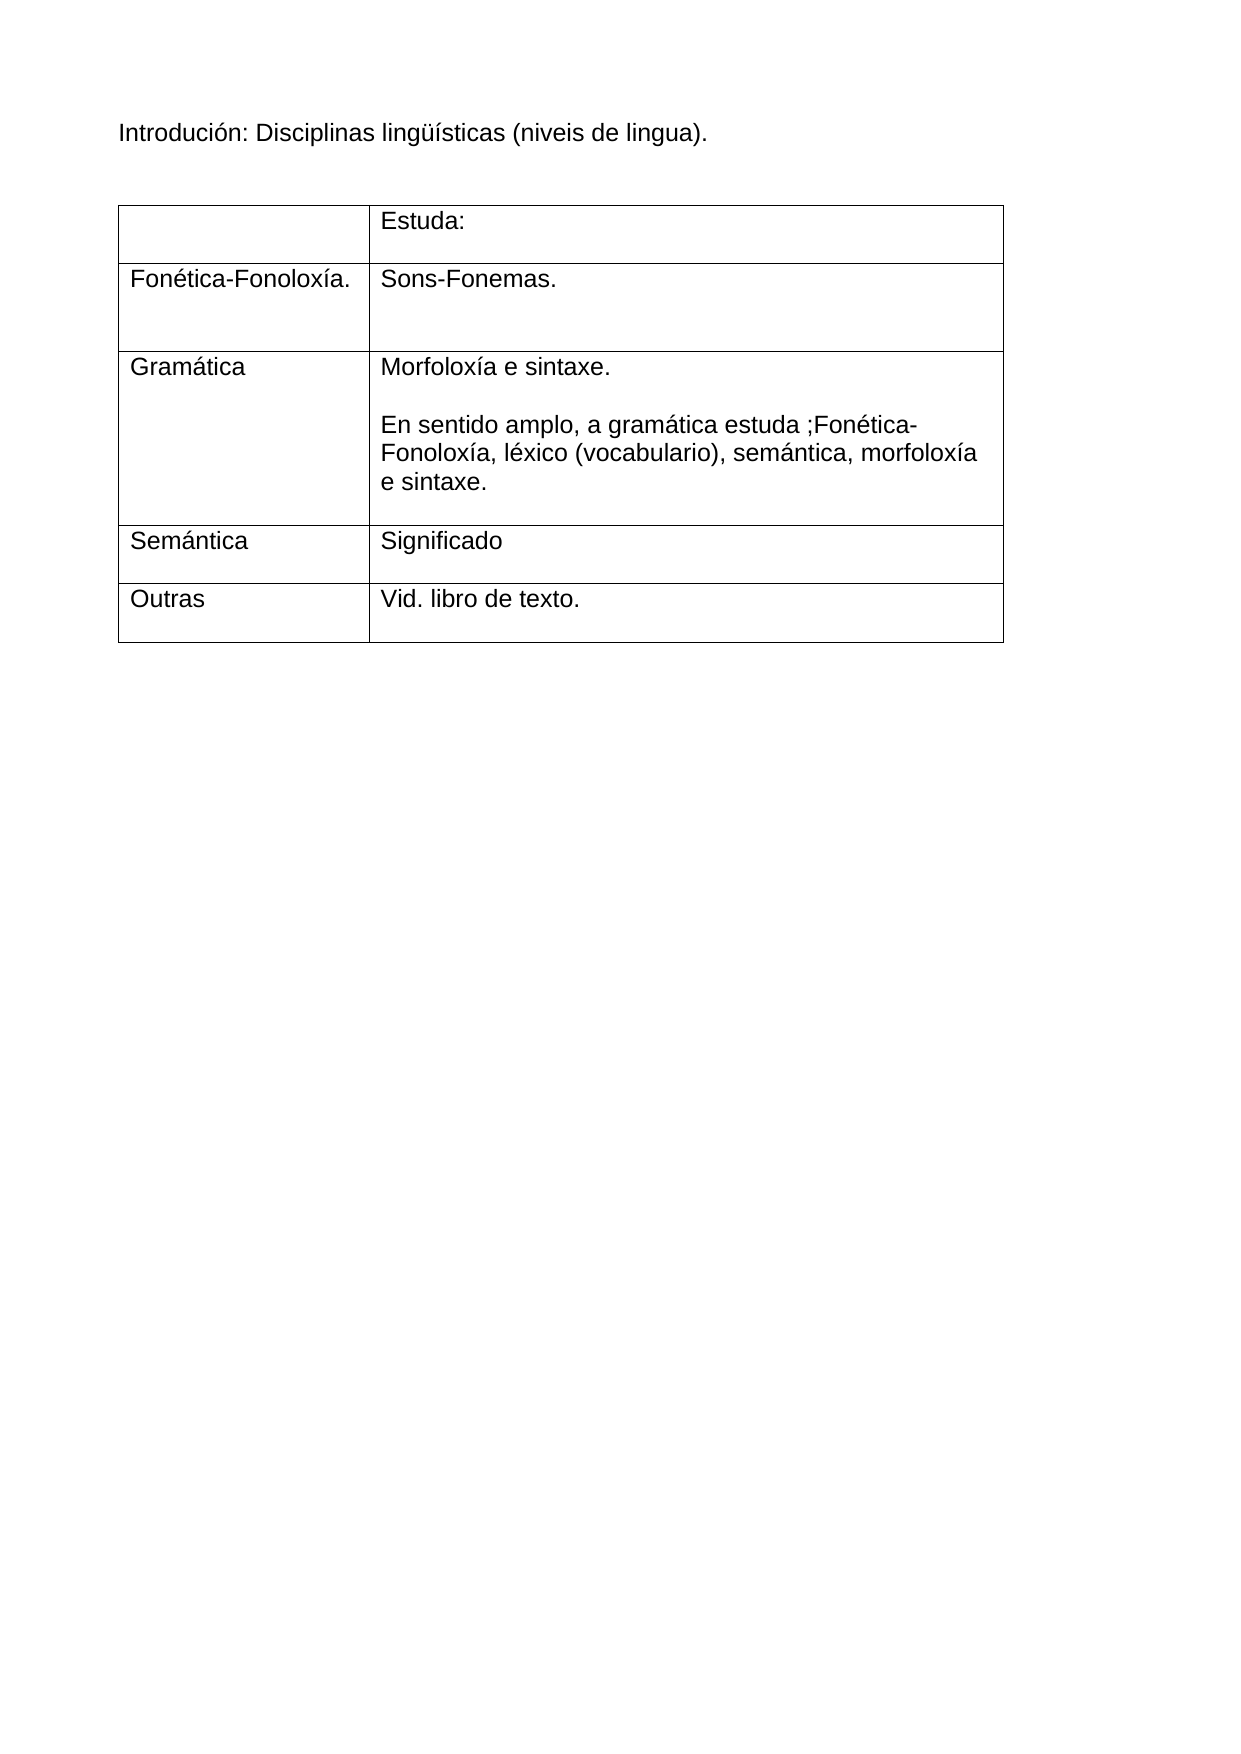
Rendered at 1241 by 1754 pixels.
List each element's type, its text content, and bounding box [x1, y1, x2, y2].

table_cell Significado [370, 526, 1003, 583]
table_cell Outras [119, 584, 369, 642]
table_cell Fonética-Fonoloxía. [119, 264, 369, 351]
table_header [119, 206, 369, 263]
table_cell Morfoloxía e sintaxe. En sentido amplo, a gramática estuda ;Fonética-Fonoloxía, léxico (vocabulario), semántica, morfoloxía e sintaxe. [370, 352, 1003, 524]
table_cell Vid. libro de texto. [370, 584, 1003, 642]
table_cell Sons-Fonemas. [370, 264, 1003, 351]
table_header Estuda: [370, 206, 1003, 263]
table_cell Gramática [119, 352, 369, 524]
table_cell Semántica [119, 526, 369, 583]
text Introdución: Disciplinas lingüísticas (niveis de lingua). [118, 118, 1122, 147]
